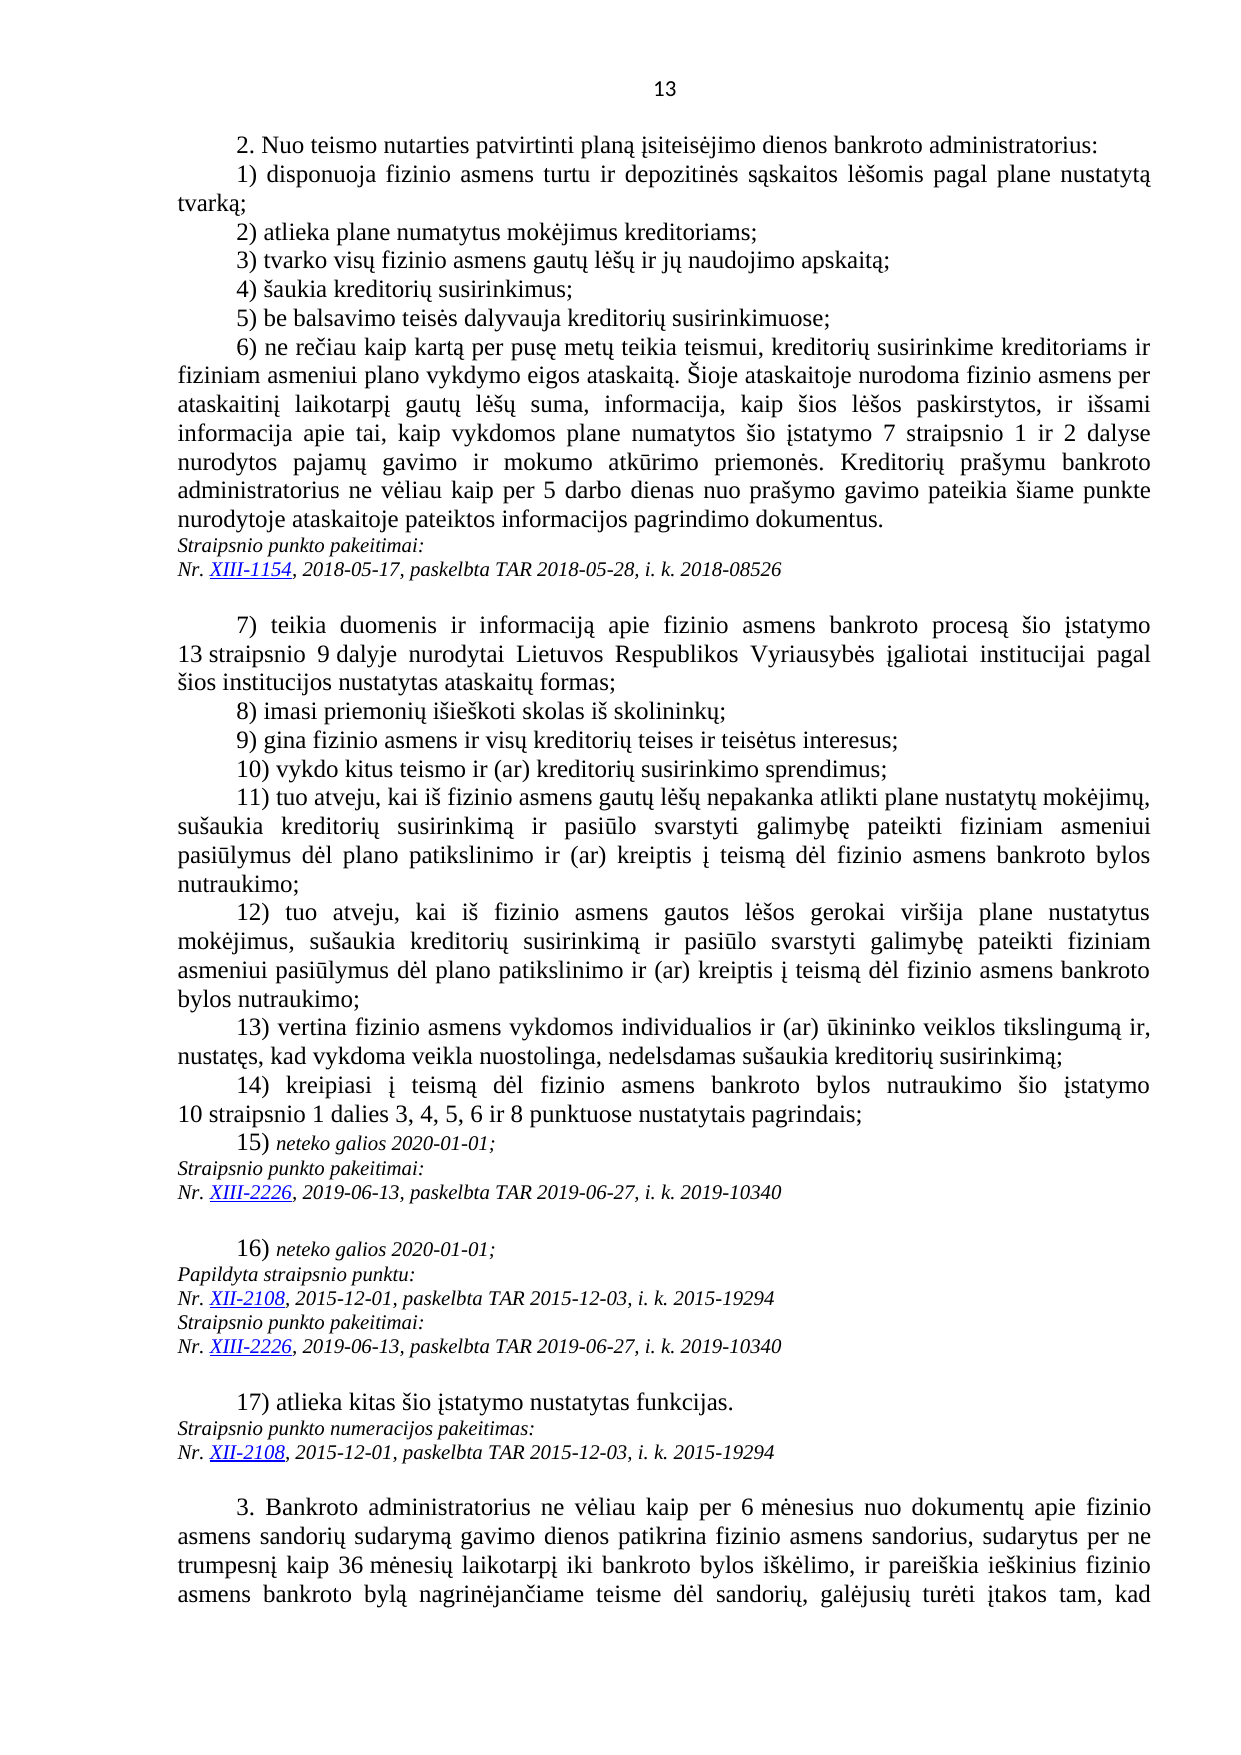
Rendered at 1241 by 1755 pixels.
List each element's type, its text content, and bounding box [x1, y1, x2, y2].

text Nr. XIII-2226, 2019-06-13, paskelbta TAR 2019-06-27, i. k. 2019-10340 [177, 1180, 1152, 1204]
text 15) neteko galios 2020-01-01; [177, 1127, 1152, 1156]
text 12) tuo atveju, kai iš fizinio asmens gautos lėšos gerokai viršija plane nustatytus mokėjimus, sušaukia kreditorių susirinkimą ir pasiūlo svarstyti galimybę pateikti fiziniam asmeniui pasiūlymus dėl plano patikslinimo ir (ar) kreiptis į teismą dėl fizinio asmens bankroto bylos nutraukimo; [177, 897, 1152, 1012]
text 1) disponuoja fizinio asmens turtu ir depozitinės sąskaitos lėšomis pagal plane nustatytą tvarką; [177, 159, 1152, 217]
text 8) imasi priemonių išieškoti skolas iš skolininkų; [177, 696, 1152, 725]
text 2) atlieka plane numatytus mokėjimus kreditoriams; [177, 217, 1152, 246]
text Papildyta straipsnio punktu: [177, 1262, 1152, 1286]
text 17) atlieka kitas šio įstatymo nustatytas funkcijas. [177, 1387, 1152, 1416]
text 13) vertina fizinio asmens vykdomos individualios ir (ar) ūkininko veiklos tikslingumą ir, nustatęs, kad vykdoma veikla nuostolinga, nedelsdamas sušaukia kreditorių susirinkimą; [177, 1012, 1152, 1070]
text Nr. XII-2108, 2015-12-01, paskelbta TAR 2015-12-03, i. k. 2015-19294 [177, 1440, 1152, 1464]
text 3) tvarko visų fizinio asmens gautų lėšų ir jų naudojimo apskaitą; [177, 246, 1152, 274]
text 4) šaukia kreditorių susirinkimus; [177, 274, 1152, 303]
text 9) gina fizinio asmens ir visų kreditorių teises ir teisėtus interesus; [177, 725, 1152, 754]
text Straipsnio punkto pakeitimai: [177, 1156, 1152, 1180]
text 10) vykdo kitus teismo ir (ar) kreditorių susirinkimo sprendimus; [177, 754, 1152, 782]
text Straipsnio punkto pakeitimai: [177, 1310, 1152, 1334]
text 5) be balsavimo teisės dalyvauja kreditorių susirinkimuose; [177, 303, 1152, 332]
text Nr. XIII-1154, 2018-05-17, paskelbta TAR 2018-05-28, i. k. 2018-08526 [177, 557, 1152, 581]
text 16) neteko galios 2020-01-01; [177, 1233, 1152, 1262]
text 6) ne rečiau kaip kartą per pusę metų teikia teismui, kreditorių susirinkime kreditoriams ir fiziniam asmeniui plano vykdymo eigos ataskaitą. Šioje ataskaitoje nurodoma fizinio asmens per ataskaitinį laikotarpį gautų lėšų suma, informacija, kaip šios lėšos paskirstytos, ir išsami informacija apie tai, kaip vykdomos plane numatytos šio įstatymo 7 straipsnio 1 ir 2 dalyse nurodytos pajamų gavimo ir mokumo atkūrimo priemonės. Kreditorių prašymu bankroto administratorius ne vėliau kaip per 5 darbo dienas nuo prašymo gavimo pateikia šiame punkte nurodytoje ataskaitoje pateiktos informacijos pagrindimo dokumentus. [177, 332, 1152, 533]
text 11) tuo atveju, kai iš fizinio asmens gautų lėšų nepakanka atlikti plane nustatytų mokėjimų, sušaukia kreditorių susirinkimą ir pasiūlo svarstyti galimybę pateikti fiziniam asmeniui pasiūlymus dėl plano patikslinimo ir (ar) kreiptis į teismą dėl fizinio asmens bankroto bylos nutraukimo; [177, 782, 1152, 897]
text 3. Bankroto administratorius ne vėliau kaip per 6 mėnesius nuo dokumentų apie fizinio asmens sandorių sudarymą gavimo dienos patikrina fizinio asmens sandorius, sudarytus per ne trumpesnį kaip 36 mėnesių laikotarpį iki bankroto bylos iškėlimo, ir pareiškia ieškinius fizinio asmens bankroto bylą nagrinėjančiame teisme dėl sandorių, galėjusių turėti įtakos tam, kad [177, 1492, 1152, 1607]
text 14) kreipiasi į teismą dėl fizinio asmens bankroto bylos nutraukimo šio įstatymo 10 straipsnio 1 dalies 3, 4, 5, 6 ir 8 punktuose nustatytais pagrindais; [177, 1070, 1152, 1127]
text Straipsnio punkto numeracijos pakeitimas: [177, 1416, 1152, 1440]
text 2. Nuo teismo nutarties patvirtinti planą įsiteisėjimo dienos bankroto administratorius: [177, 131, 1152, 159]
text 7) teikia duomenis ir informaciją apie fizinio asmens bankroto procesą šio įstatymo 13 straipsnio 9 dalyje nurodytai Lietuvos Respublikos Vyriausybės įgaliotai institucijai pagal šios institucijos nustatytas ataskaitų formas; [177, 610, 1152, 696]
text Straipsnio punkto pakeitimai: [177, 533, 1152, 557]
text Nr. XII-2108, 2015-12-01, paskelbta TAR 2015-12-03, i. k. 2015-19294 [177, 1286, 1152, 1310]
text Nr. XIII-2226, 2019-06-13, paskelbta TAR 2019-06-27, i. k. 2019-10340 [177, 1334, 1152, 1358]
